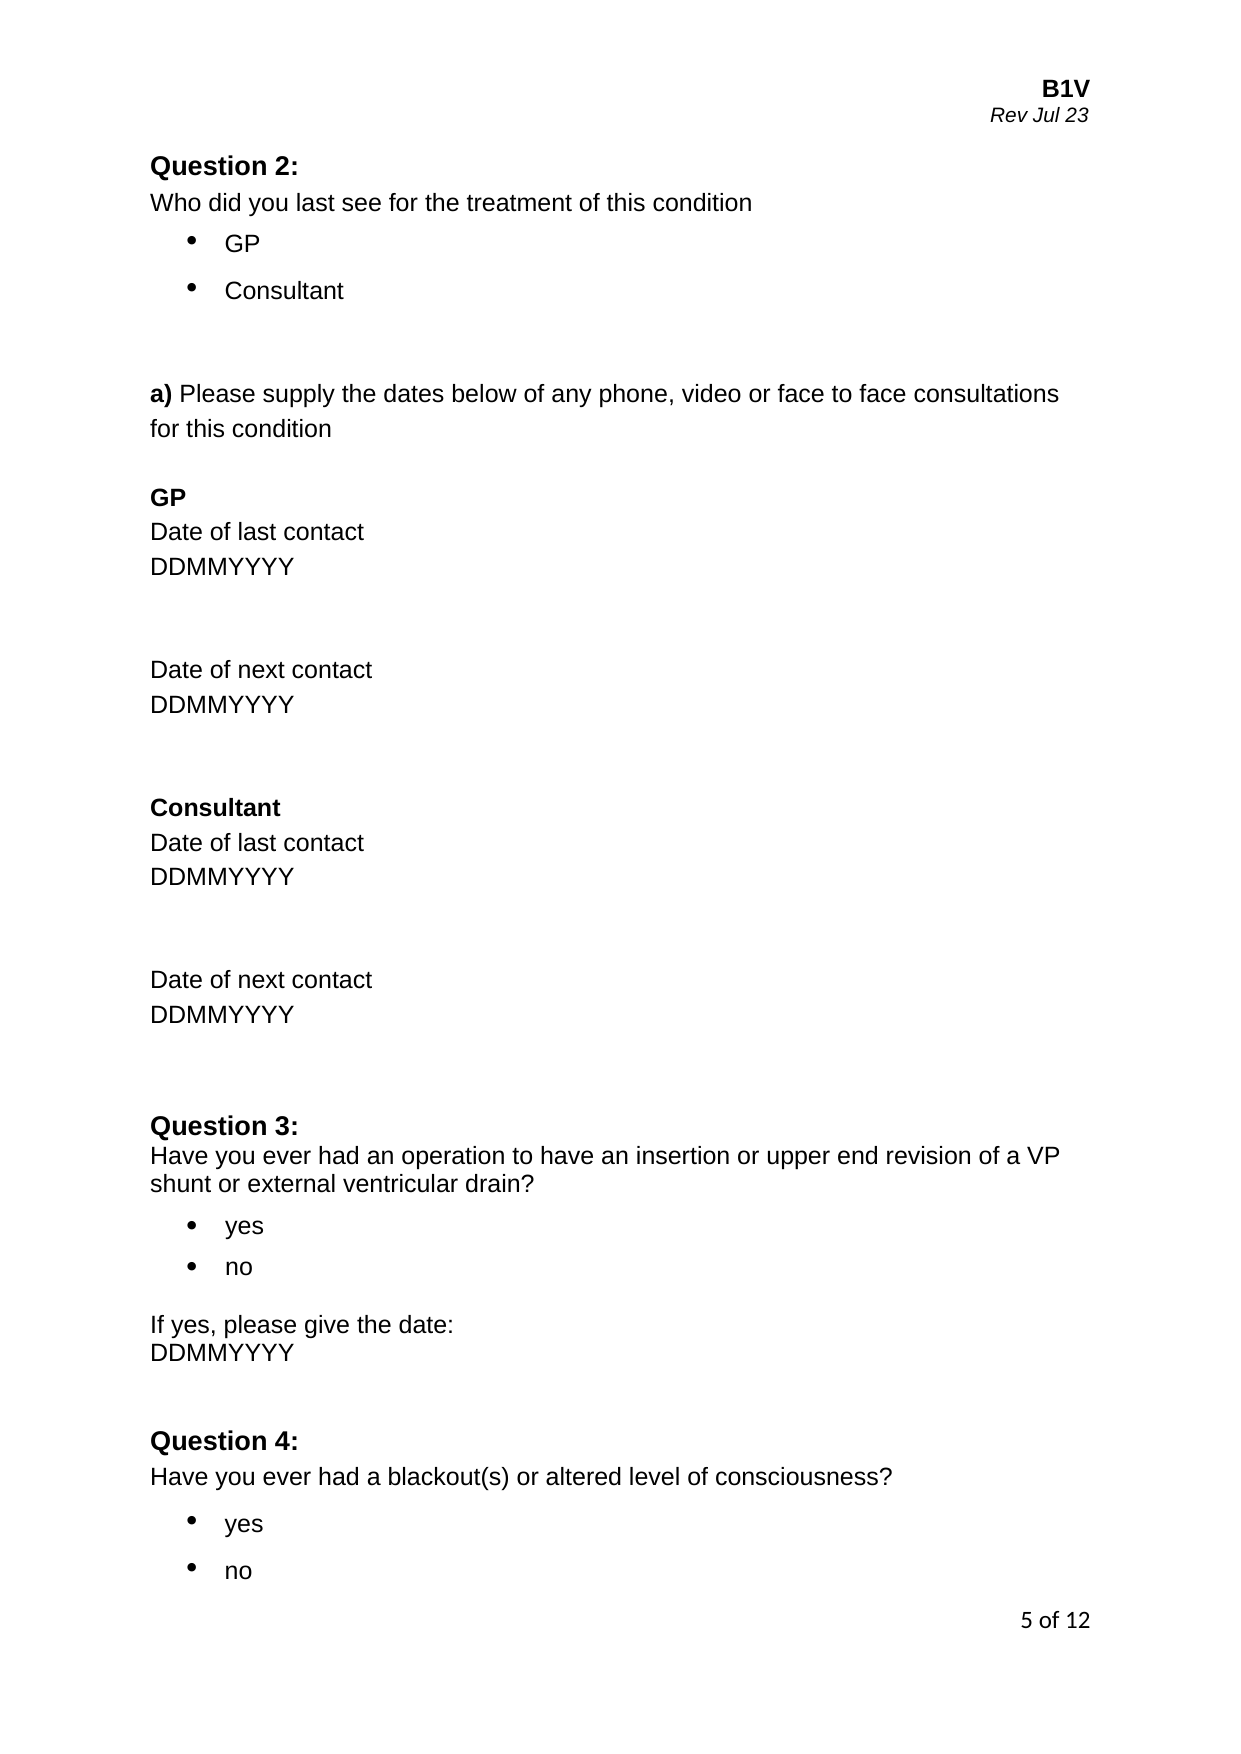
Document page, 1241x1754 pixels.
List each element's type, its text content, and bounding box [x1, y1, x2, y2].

text Consultant Date of last contact DDMMYYYY [150, 793, 1090, 891]
list Consultant [187, 276, 1090, 305]
text DDMMYYYY [150, 1338, 1090, 1367]
list yes [187, 1211, 1090, 1239]
text Who did you last see for the treatment of this condition [150, 187, 1090, 216]
list no [187, 1556, 1090, 1585]
text Have you ever had a blackout(s) or altered level of consciousness? [150, 1462, 1090, 1491]
text GP Date of last contact DDMMYYYY [150, 483, 1090, 581]
text Question 4: [150, 1425, 1090, 1456]
list yes [187, 1509, 1090, 1538]
text Have you ever had an operation to have an insertion or upper end revision of a VP shunt or external ventricular drain? [150, 1141, 1090, 1198]
list no [187, 1252, 1090, 1281]
text Question 3: [150, 1109, 1090, 1141]
text Question 2: [150, 150, 1090, 181]
text Date of next contact DDMMYYYY [150, 966, 1090, 1029]
list GP [187, 229, 1090, 258]
text If yes, please give the date: [150, 1310, 1090, 1338]
text a) Please supply the dates below of any phone, video or face to face consultations for this condition [150, 379, 1090, 443]
text Date of next contact DDMMYYYY [150, 655, 1090, 718]
